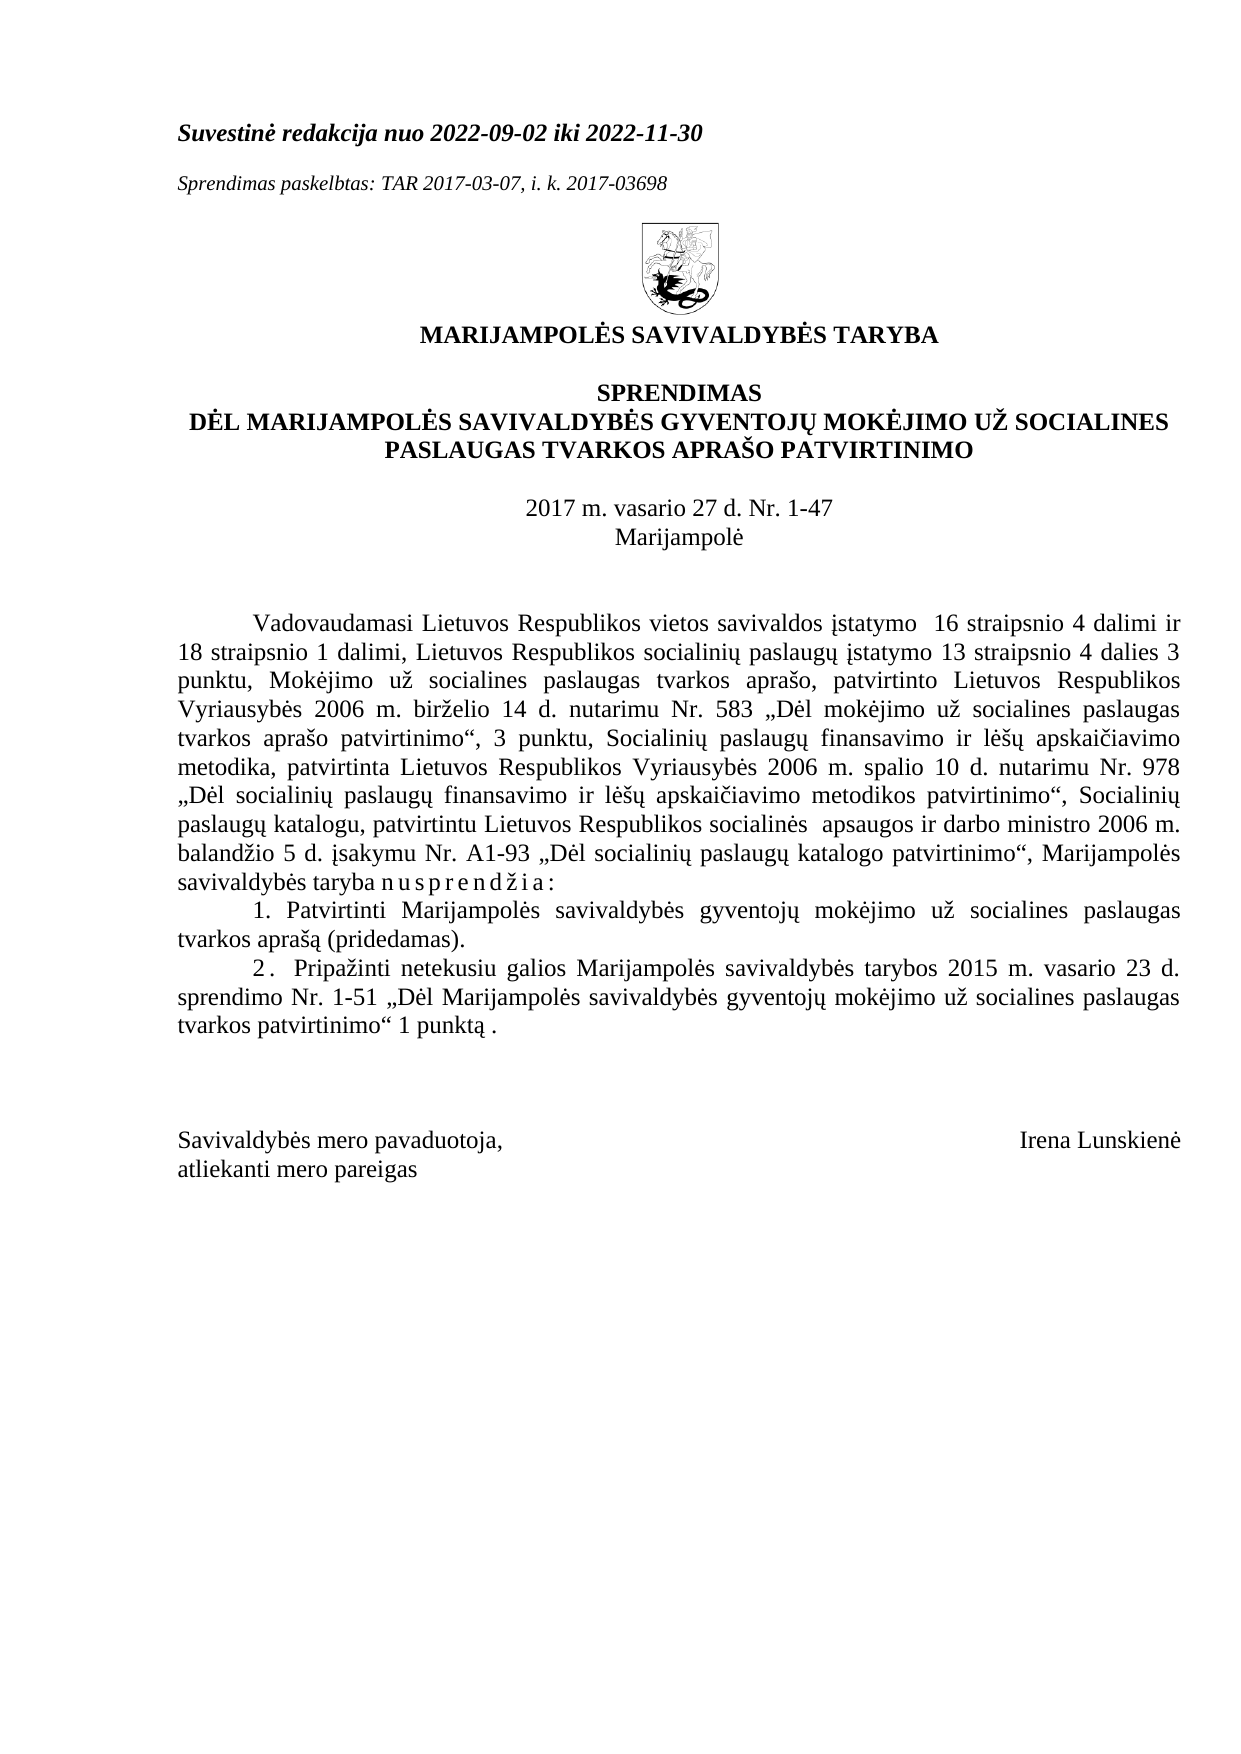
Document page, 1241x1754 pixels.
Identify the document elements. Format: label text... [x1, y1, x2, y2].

text Savivaldybės mero pavaduotoja, Irena Lunskienė [177, 1126, 1181, 1154]
text MARIJAMPOLĖS SAVIVALDYBĖS TARYBA [177, 321, 1181, 349]
text DĖL MARIJAMPOLĖS SAVIVALDYBĖS GYVENTOJŲ MOKĖJIMO UŽ SOCIALINES PASLAUGAS TVARKOS APRAŠO PATVIRTINIMO [177, 407, 1181, 464]
text Suvestinė redakcija nuo 2022-09-02 iki 2022-11-30 [177, 118, 1181, 147]
text Marijampolė [177, 522, 1181, 551]
text 1. Patvirtinti Marijampolės savivaldybės gyventojų mokėjimo už socialines paslaugas tvarkos aprašą (pridedamas). [177, 896, 1181, 953]
text SPRENDIMAS [177, 378, 1181, 407]
text Sprendimas paskelbtas: TAR 2017-03-07, i. k. 2017-03698 [177, 171, 1181, 195]
text atliekanti mero pareigas [177, 1154, 1181, 1183]
text Vadovaudamasi Lietuvos Respublikos vietos savivaldos įstatymo 16 straipsnio 4 dalimi ir 18 straipsnio 1 dalimi, Lietuvos Respublikos socialinių paslaugų įstatymo 13 straipsnio 4 dalies 3 punktu, Mokėjimo už socialines paslaugas tvarkos aprašo, patvirtinto Lietuvos Respublikos Vyriausybės 2006 m. birželio 14 d. nutarimu Nr. 583 „Dėl mokėjimo už socialines paslaugas tvarkos aprašo patvirtinimo“, 3 punktu, Socialinių paslaugų finansavimo ir lėšų apskaičiavimo metodika, patvirtinta Lietuvos Respublikos Vyriausybės 2006 m. spalio 10 d. nutarimu Nr. 978 „Dėl socialinių paslaugų finansavimo ir lėšų apskaičiavimo metodikos patvirtinimo“, Socialinių paslaugų katalogu, patvirtintu Lietuvos Respublikos socialinės apsaugos ir darbo ministro 2006 m. balandžio 5 d. įsakymu Nr. A1-93 „Dėl socialinių paslaugų katalogo patvirtinimo“, Marijampolės savivaldybės taryba nusprendžia: [177, 608, 1181, 896]
text 2. Pripažinti netekusiu galios Marijampolės savivaldybės tarybos 2015 m. vasario 23 d. sprendimo Nr. 1-51 „Dėl Marijampolės savivaldybės gyventojų mokėjimo už socialines paslaugas tvarkos patvirtinimo“ 1 punktą . [177, 953, 1181, 1039]
text 2017 m. vasario 27 d. Nr. 1-47 [177, 493, 1181, 522]
